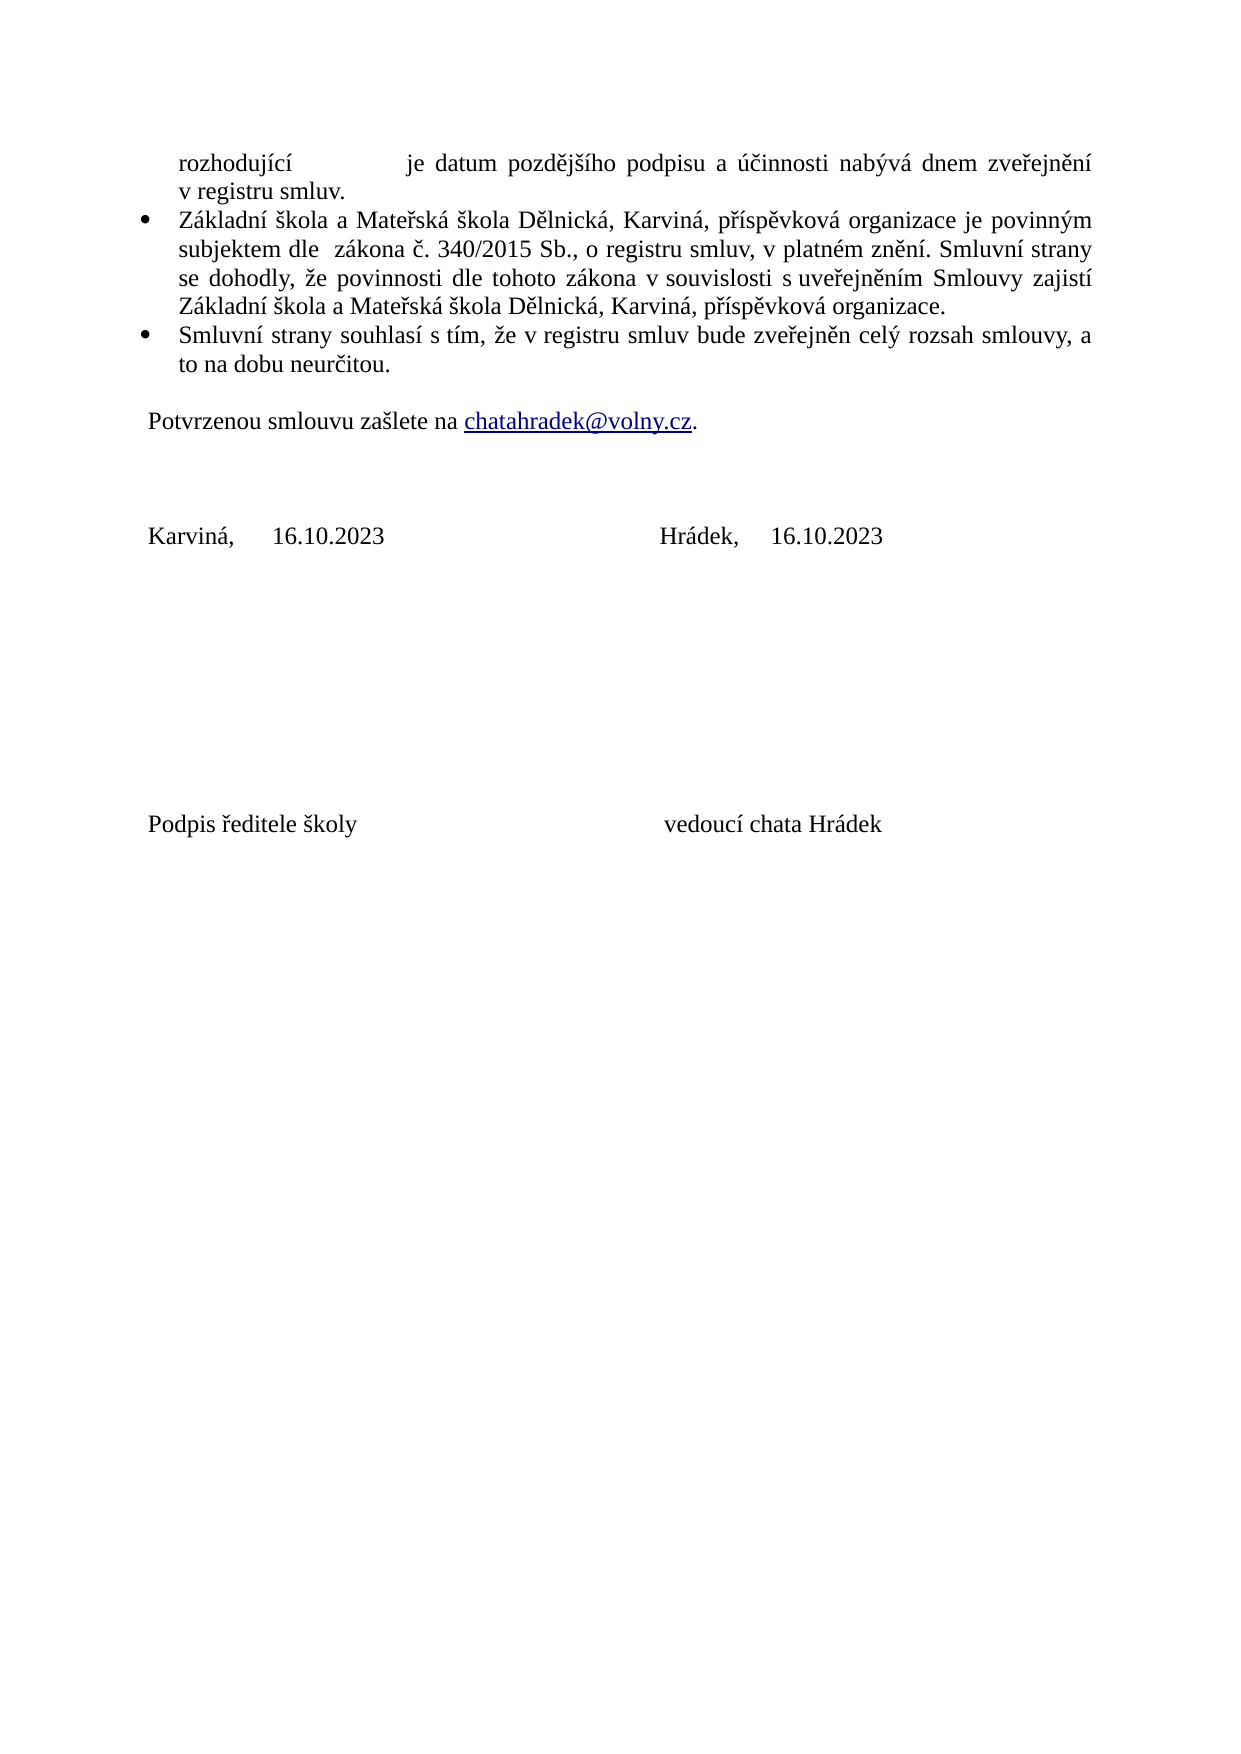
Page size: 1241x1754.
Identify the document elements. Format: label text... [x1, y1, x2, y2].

list Základní škola a Mateřská škola Dělnická, Karviná, příspěvková organizace je povinným subjektem dle zákona č. 340/2015 Sb., o registru smluv, v platném znění. Smluvní strany se dohodly, že povinnosti dle tohoto zákona v souvislosti s uveřejněním Smlouvy zajistí Základní škola a Mateřská škola Dělnická, Karviná, příspěvková organizace. [141, 205, 1093, 320]
list rozhodující je datum pozdějšího podpisu a účinnosti nabývá dnem zveřejnění v registru smluv. [141, 148, 1093, 205]
text Potvrzenou smlouvu zašlete na chatahradek@volny.cz. [148, 406, 1093, 435]
text Podpis ředitele školy vedoucí chata Hrádek [148, 809, 1093, 838]
list Smluvní strany souhlasí s tím, že v registru smluv bude zveřejněn celý rozsah smlouvy, a to na dobu neurčitou. [141, 320, 1093, 378]
text Karviná, 16.10.2023 Hrádek, 16.10.2023 [148, 521, 1093, 550]
